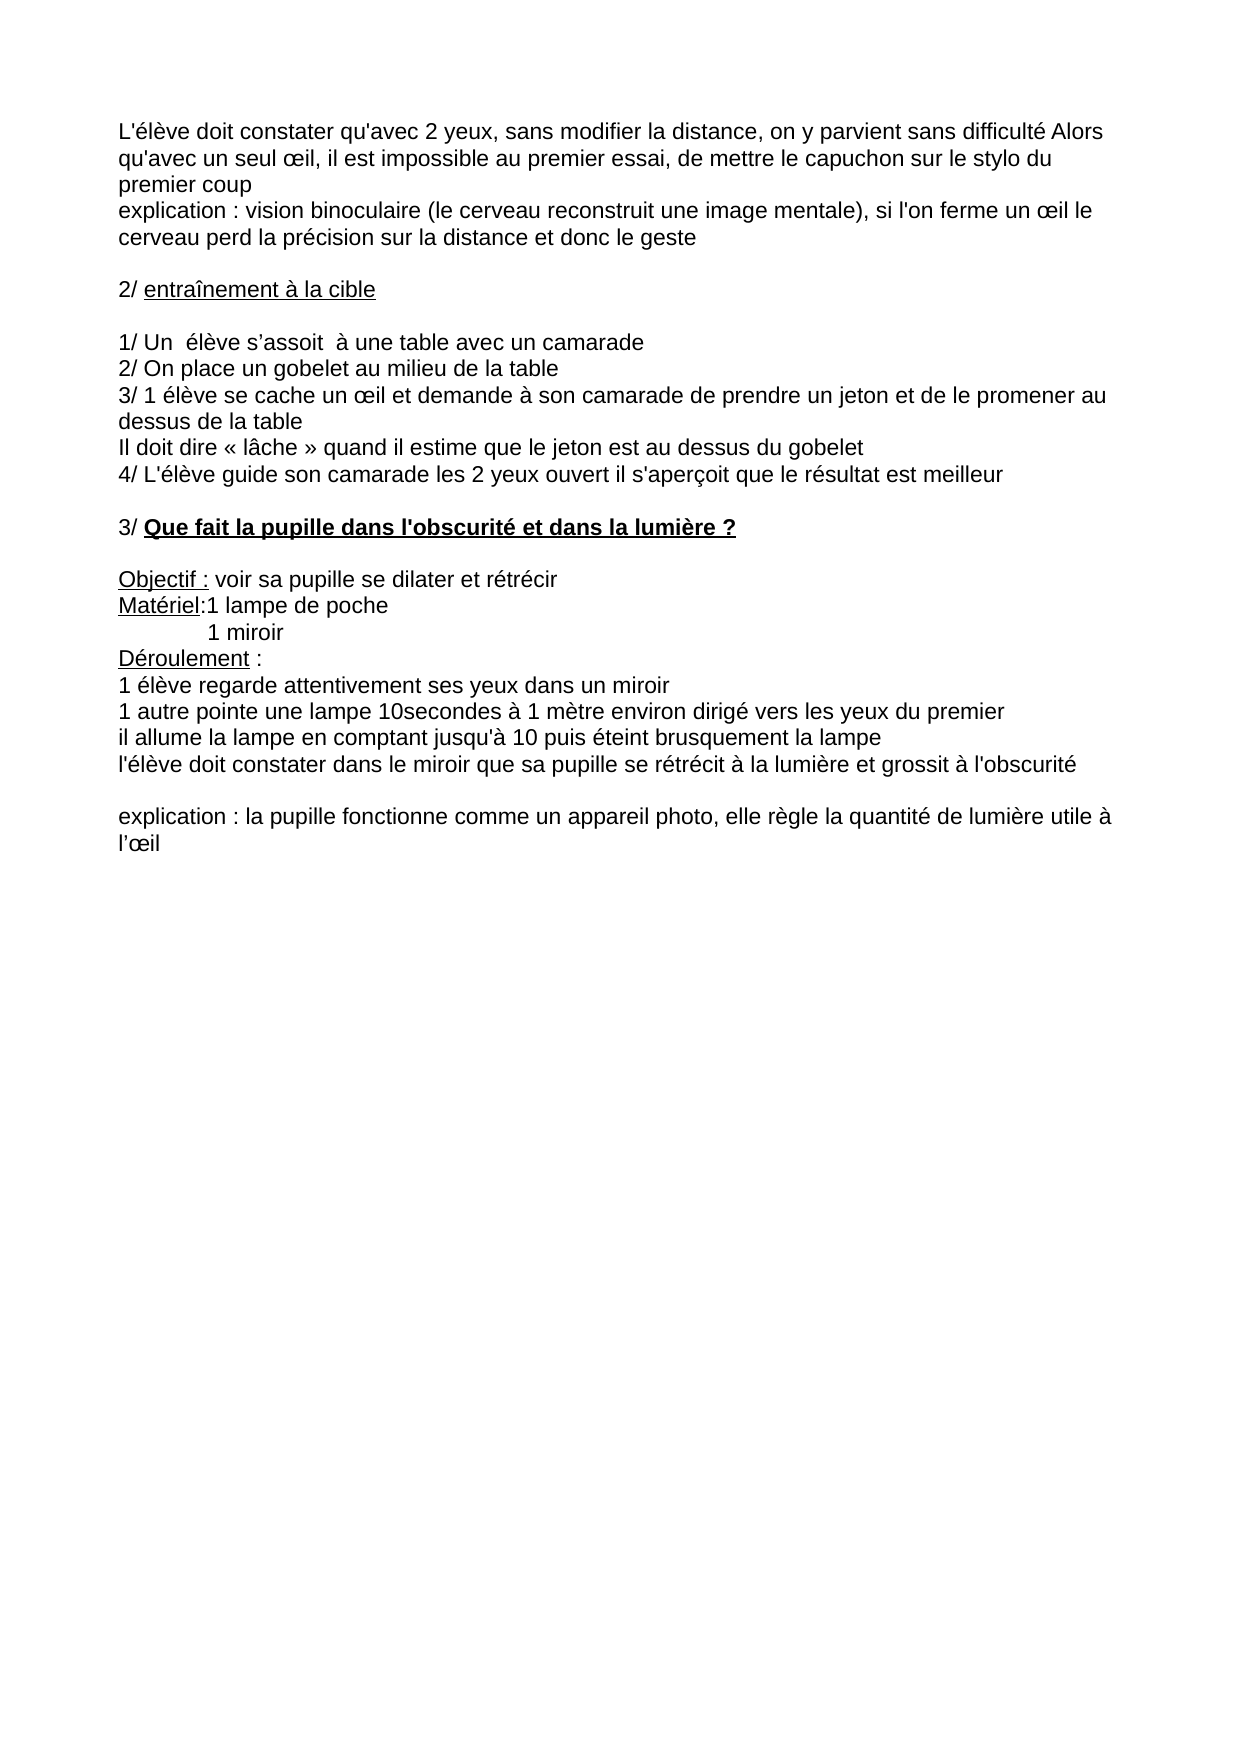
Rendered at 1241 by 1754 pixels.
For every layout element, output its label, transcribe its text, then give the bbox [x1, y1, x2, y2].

text 1 élève regarde attentivement ses yeux dans un miroir [118, 672, 1122, 698]
text L'élève doit constater qu'avec 2 yeux, sans modifier la distance, on y parvient sans difficulté Alors qu'avec un seul œil, il est impossible au premier essai, de mettre le capuchon sur le stylo du premier coup [118, 118, 1122, 197]
text explication : la pupille fonctionne comme un appareil photo, elle règle la quantité de lumière utile à l’œil [118, 803, 1122, 856]
text Il doit dire « lâche » quand il estime que le jeton est au dessus du gobelet [118, 434, 1122, 461]
text 4/ L'élève guide son camarade les 2 yeux ouvert il s'aperçoit que le résultat est meilleur [118, 461, 1122, 487]
text il allume la lampe en comptant jusqu'à 10 puis éteint brusquement la lampe [118, 724, 1122, 751]
text l'élève doit constater dans le miroir que sa pupille se rétrécit à la lumière et grossit à l'obscurité [118, 751, 1122, 777]
text Objectif : voir sa pupille se dilater et rétrécir [118, 566, 1122, 592]
text Matériel:1 lampe de poche [118, 592, 1122, 619]
text 1 miroir [118, 619, 1122, 645]
text 1 autre pointe une lampe 10secondes à 1 mètre environ dirigé vers les yeux du premier [118, 698, 1122, 724]
text 1/ Un élève s’assoit à une table avec un camarade [118, 329, 1122, 355]
text 2/ On place un gobelet au milieu de la table [118, 355, 1122, 382]
text Déroulement : [118, 645, 1122, 672]
text 3/ 1 élève se cache un œil et demande à son camarade de prendre un jeton et de le promener au dessus de la table [118, 382, 1122, 434]
text 3/ Que fait la pupille dans l'obscurité et dans la lumière ? [118, 513, 1122, 540]
text 2/ entraînement à la cible [118, 276, 1122, 303]
text explication : vision binoculaire (le cerveau reconstruit une image mentale), si l'on ferme un œil le cerveau perd la précision sur la distance et donc le geste [118, 197, 1122, 250]
